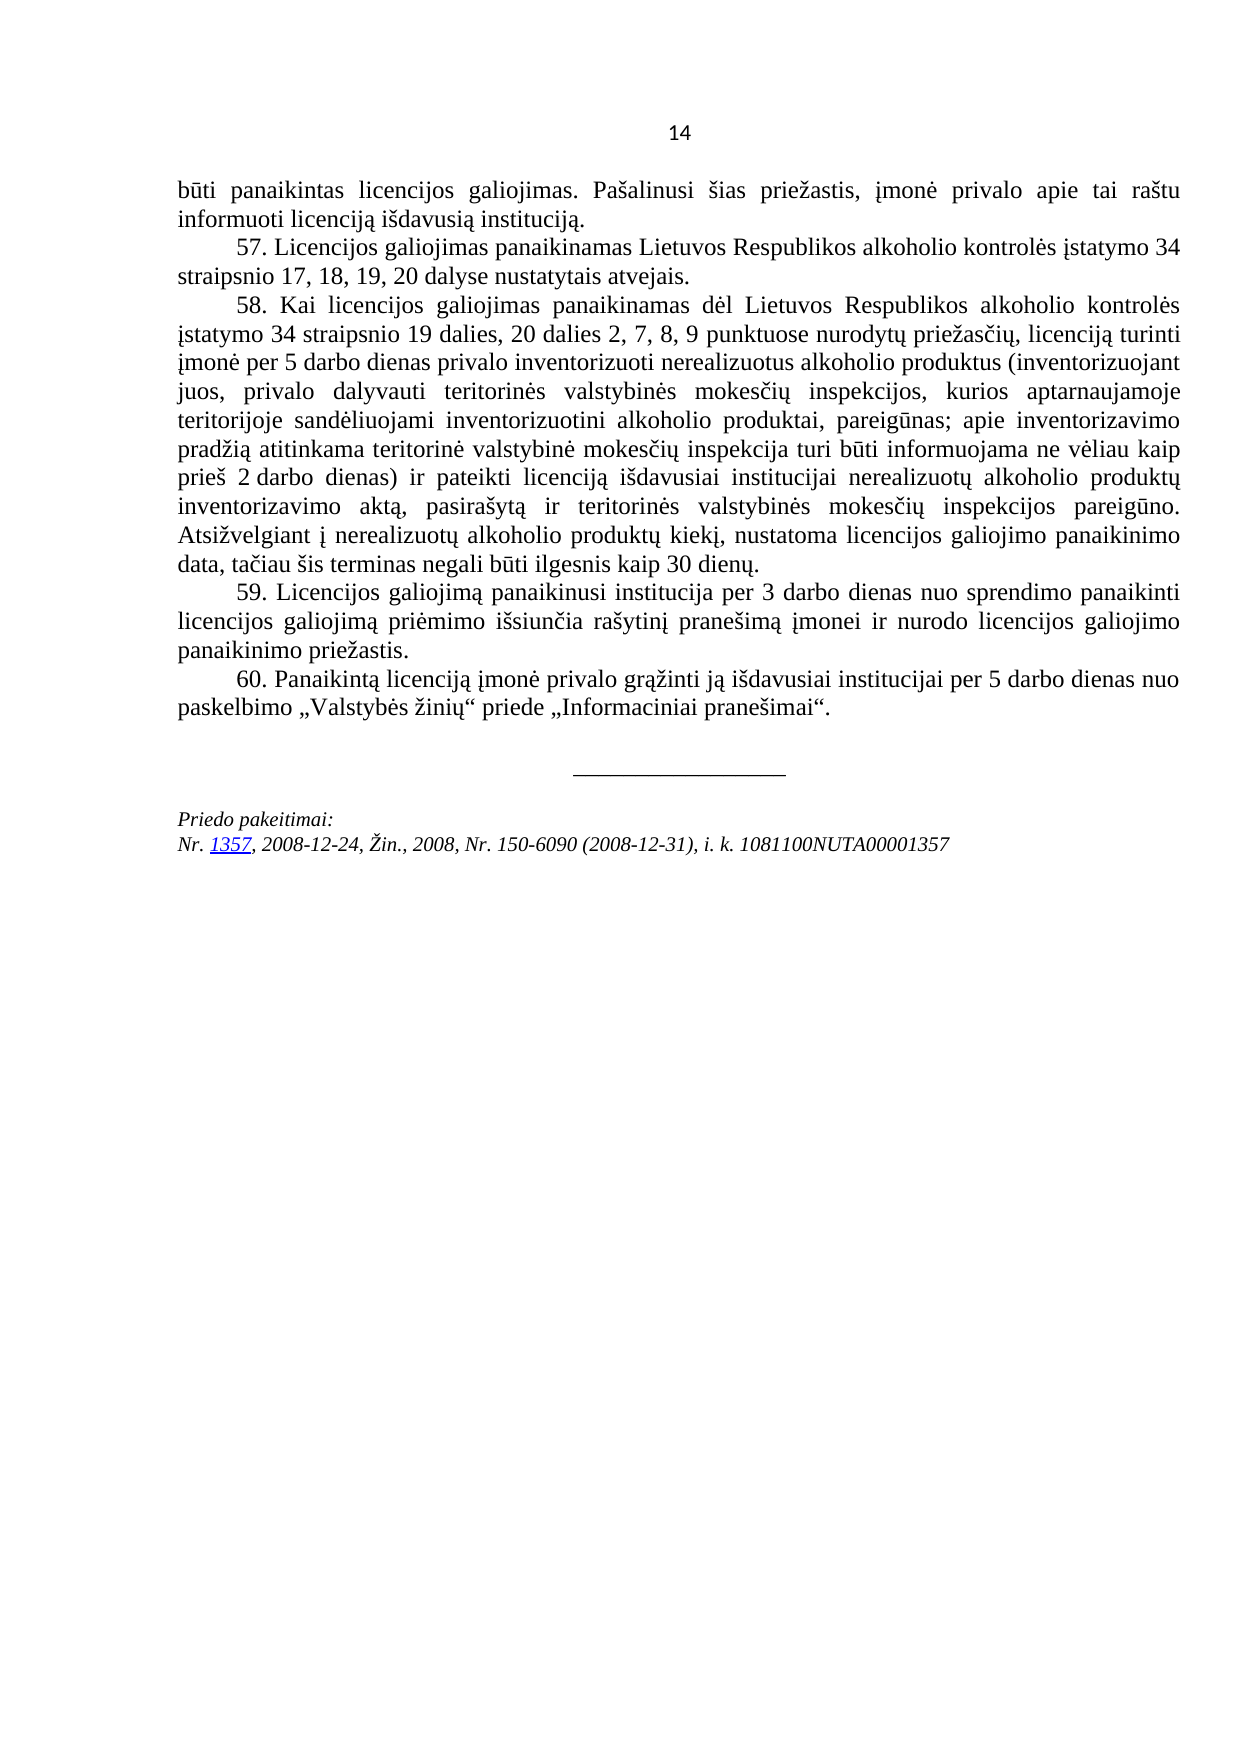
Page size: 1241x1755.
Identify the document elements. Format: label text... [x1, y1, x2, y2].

text Priedo pakeitimai: [177, 807, 1181, 831]
text 60. Panaikintą licenciją įmonė privalo grąžinti ją išdavusiai institucijai per 5 darbo dienas nuo paskelbimo „Valstybės žinių“ priede „Informaciniai pranešimai“. [177, 664, 1181, 721]
text 59. Licencijos galiojimą panaikinusi institucija per 3 darbo dienas nuo sprendimo panaikinti licencijos galiojimą priėmimo išsiunčia rašytinį pranešimą įmonei ir nurodo licencijos galiojimo panaikinimo priežastis. [177, 577, 1181, 664]
text 58. Kai licencijos galiojimas panaikinamas dėl Lietuvos Respublikos alkoholio kontrolės įstatymo 34 straipsnio 19 dalies, 20 dalies 2, 7, 8, 9 punktuose nurodytų priežasčių, licenciją turinti įmonė per 5 darbo dienas privalo inventorizuoti nerealizuotus alkoholio produktus (inventorizuojant juos, privalo dalyvauti teritorinės valstybinės mokesčių inspekcijos, kurios aptarnaujamoje teritorijoje sandėliuojami inventorizuotini alkoholio produktai, pareigūnas; apie inventorizavimo pradžią atitinkama teritorinė valstybinė mokesčių inspekcija turi būti informuojama ne vėliau kaip prieš 2 darbo dienas) ir pateikti licenciją išdavusiai institucijai nerealizuotų alkoholio produktų inventorizavimo aktą, pasirašytą ir teritorinės valstybinės mokesčių inspekcijos pareigūno. Atsižvelgiant į nerealizuotų alkoholio produktų kiekį, nustatoma licencijos galiojimo panaikinimo data, tačiau šis terminas negali būti ilgesnis kaip 30 dienų. [177, 290, 1181, 577]
text būti panaikintas licencijos galiojimas. Pašalinusi šias priežastis, įmonė privalo apie tai raštu informuoti licenciją išdavusią instituciją. [177, 175, 1181, 232]
text Nr. 1357, 2008-12-24, Žin., 2008, Nr. 150-6090 (2008-12-31), i. k. 1081100NUTA00001357 [177, 831, 1181, 856]
text _________________ [177, 750, 1181, 779]
text 57. Licencijos galiojimas panaikinamas Lietuvos Respublikos alkoholio kontrolės įstatymo 34 straipsnio 17, 18, 19, 20 dalyse nustatytais atvejais. [177, 232, 1181, 290]
